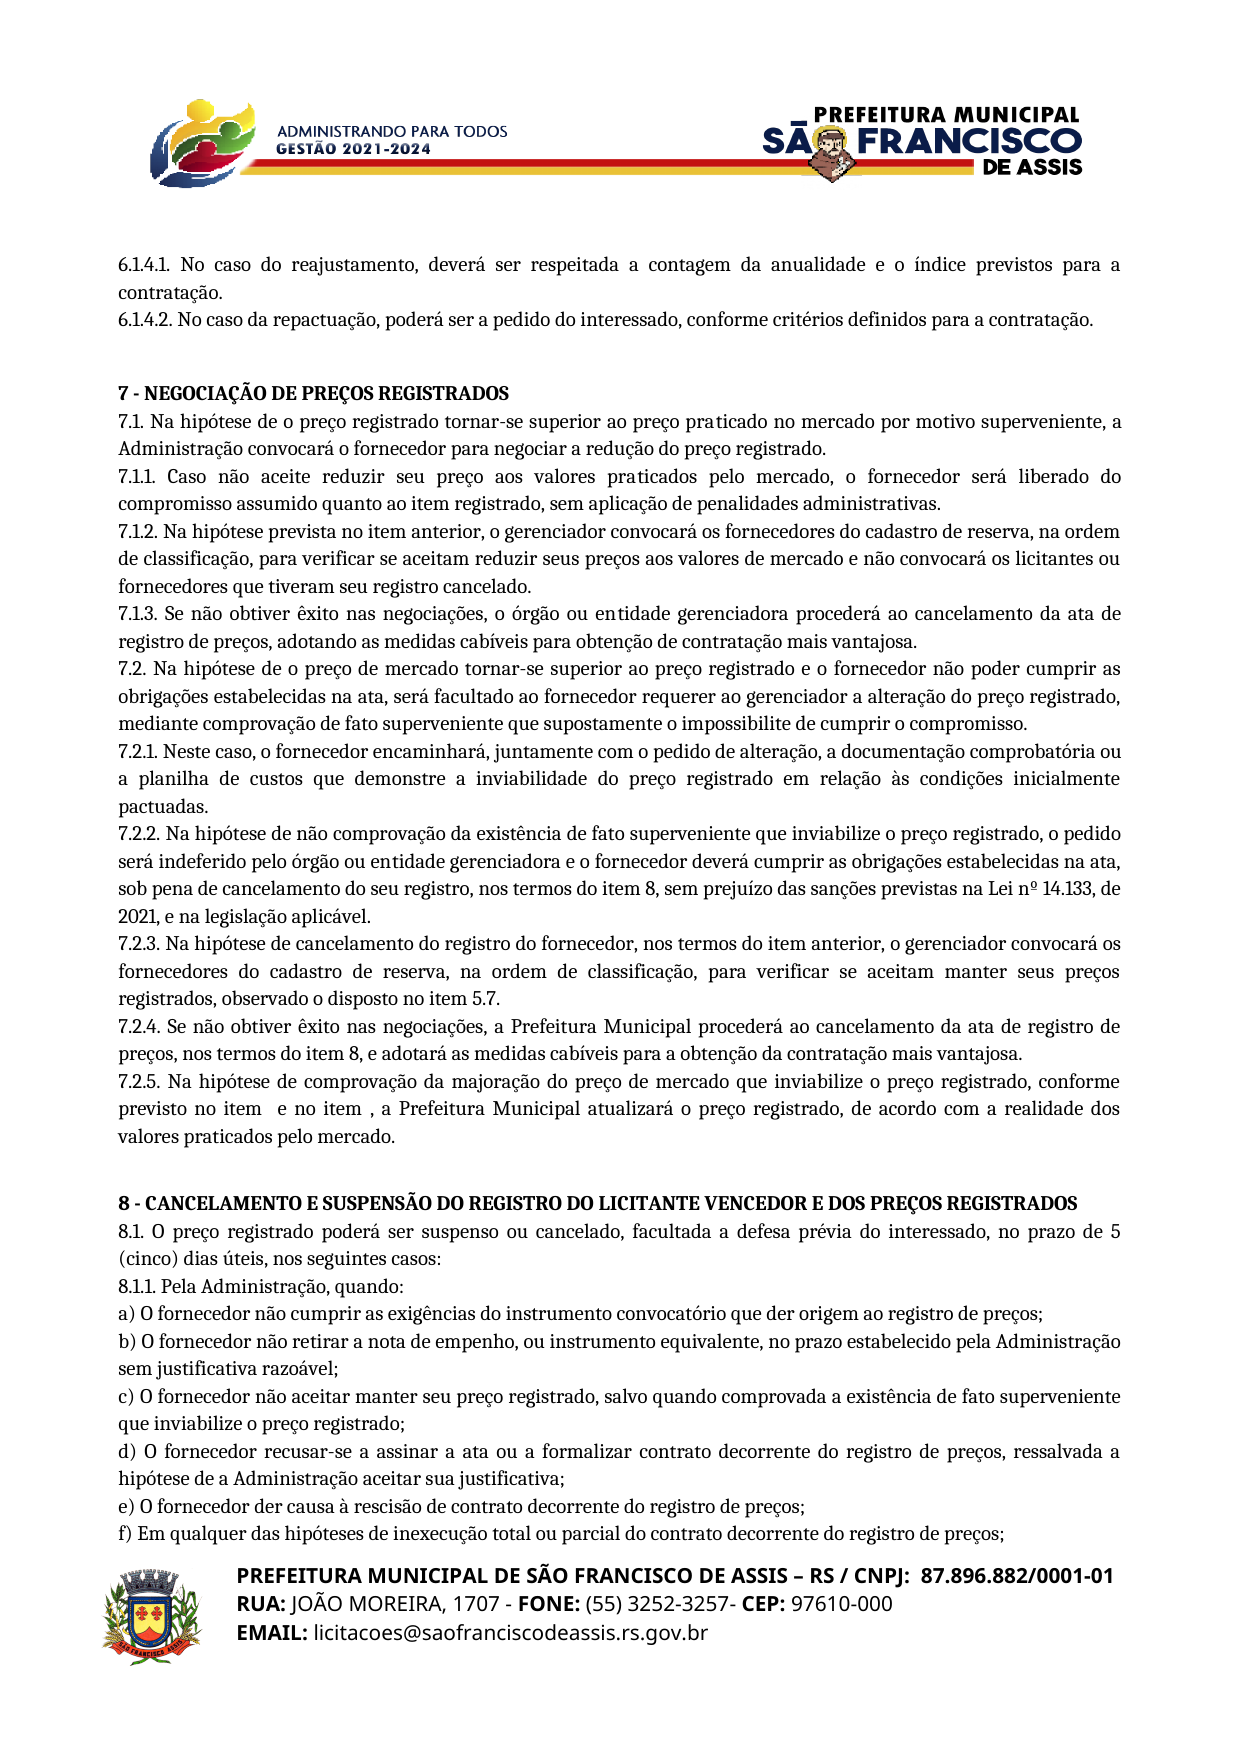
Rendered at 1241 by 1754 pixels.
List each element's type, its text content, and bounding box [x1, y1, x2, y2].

subtitle 8 - CANCELAMENTO E SUSPENSÃO DO REGISTRO DO LICITANTE VENCEDOR E DOS PREÇOS REGISTRADOS [118, 1192, 1122, 1216]
text 8.1.1. Pela Administração, quando: [118, 1274, 1122, 1298]
picture [118, 73, 1123, 219]
text 7.2.4. Se não obtiver êxito nas negociações, a Prefeitura Municipal procederá ao cancelamento da ata de registro de preços, nos termos do item 8, e adotará as medidas cabíveis para a obtenção da contratação mais vantajosa. [118, 1014, 1122, 1066]
text 7.1.3. Se não obtiver êxito nas negociações, o órgão ou entidade gerenciadora procederá ao cancelamento da ata de registro de preços, adotando as medidas cabíveis para obtenção de contratação mais vantajosa. [118, 602, 1122, 653]
text 7.1.2. Na hipótese prevista no item anterior, o gerenciador convocará os fornecedores do cadastro de reserva, na ordem de classificação, para verificar se aceitam reduzir seus preços aos valores de mercado e não convocará os licitantes ou fornecedores que tiveram seu registro cancelado. [118, 519, 1122, 598]
text b) O fornecedor não retirar a nota de empenho, ou instrumento equivalente, no prazo estabelecido pela Administração sem justificativa razoável; [118, 1329, 1122, 1381]
subtitle 7 - NEGOCIAÇÃO DE PREÇOS REGISTRADOS [118, 382, 1122, 406]
text 6.1.4.1. No caso do reajustamento, deverá ser respeitada a contagem da anualidade e o índice previstos para a contratação. [118, 253, 1122, 304]
text 6.1.4.2. No caso da repactuação, poderá ser a pedido do interessado, conforme critérios definidos para a contratação. [118, 308, 1122, 332]
text 7.1. Na hipótese de o preço registrado tornar-se superior ao preço praticado no mercado por motivo superveniente, a Administração convocará o fornecedor para negociar a redução do preço registrado. [118, 409, 1122, 461]
text e) O fornecedor der causa à rescisão de contrato decorrente do registro de preços; [118, 1494, 1122, 1518]
text 8.1. O preço registrado poderá ser suspenso ou cancelado, facultada a defesa prévia do interessado, no prazo de 5 (cinco) dias úteis, nos seguintes casos: [118, 1219, 1122, 1271]
text a) O fornecedor não cumprir as exigências do instrumento convocatório que der origem ao registro de preços; [118, 1302, 1122, 1326]
text d) O fornecedor recusar-se a assinar a ata ou a formalizar contrato decorrente do registro de preços, ressalvada a hipótese de a Administração aceitar sua justificativa; [118, 1439, 1122, 1491]
text 7.2.2. Na hipótese de não comprovação da existência de fato superveniente que inviabilize o preço registrado, o pedido será indeferido pelo órgão ou entidade gerenciadora e o fornecedor deverá cumprir as obrigações estabelecidas na ata, sob pena de cancelamento do seu registro, nos termos do item 8, sem prejuízo das sanções previstas na Lei nº 14.133, de 2021, e na legislação aplicável. [118, 822, 1122, 928]
text f) Em qualquer das hipóteses de inexecução total ou parcial do contrato decorrente do registro de preços; [118, 1522, 1122, 1546]
text 7.2.5. Na hipótese de comprovação da majoração do preço de mercado que inviabilize o preço registrado, conforme previsto no item e no item , a Prefeitura Municipal atualizará o preço registrado, de acordo com a realidade dos valores praticados pelo mercado. [118, 1069, 1122, 1148]
picture [92, 1567, 211, 1667]
text 7.2. Na hipótese de o preço de mercado tornar-se superior ao preço registrado e o fornecedor não poder cumprir as obrigações estabelecidas na ata, será facultado ao fornecedor requerer ao gerenciador a alteração do preço registrado, mediante comprovação de fato superveniente que supostamente o impossibilite de cumprir o compromisso. [118, 657, 1122, 736]
text 7.2.3. Na hipótese de cancelamento do registro do fornecedor, nos termos do item anterior, o gerenciador convocará os fornecedores do cadastro de reserva, na ordem de classificação, para verificar se aceitam manter seus preços registrados, observado o disposto no item 5.7. [118, 932, 1122, 1011]
text 7.1.1. Caso não aceite reduzir seu preço aos valores praticados pelo mercado, o fornecedor será liberado do compromisso assumido quanto ao item registrado, sem aplicação de penalidades administrativas. [118, 464, 1122, 516]
text c) O fornecedor não aceitar manter seu preço registrado, salvo quando comprovada a existência de fato superveniente que inviabilize o preço registrado; [118, 1384, 1122, 1436]
text 7.2.1. Neste caso, o fornecedor encaminhará, juntamente com o pedido de alteração, a documentação comprobatória ou a planilha de custos que demonstre a inviabilidade do preço registrado em relação às condições inicialmente pactuadas. [118, 739, 1122, 818]
